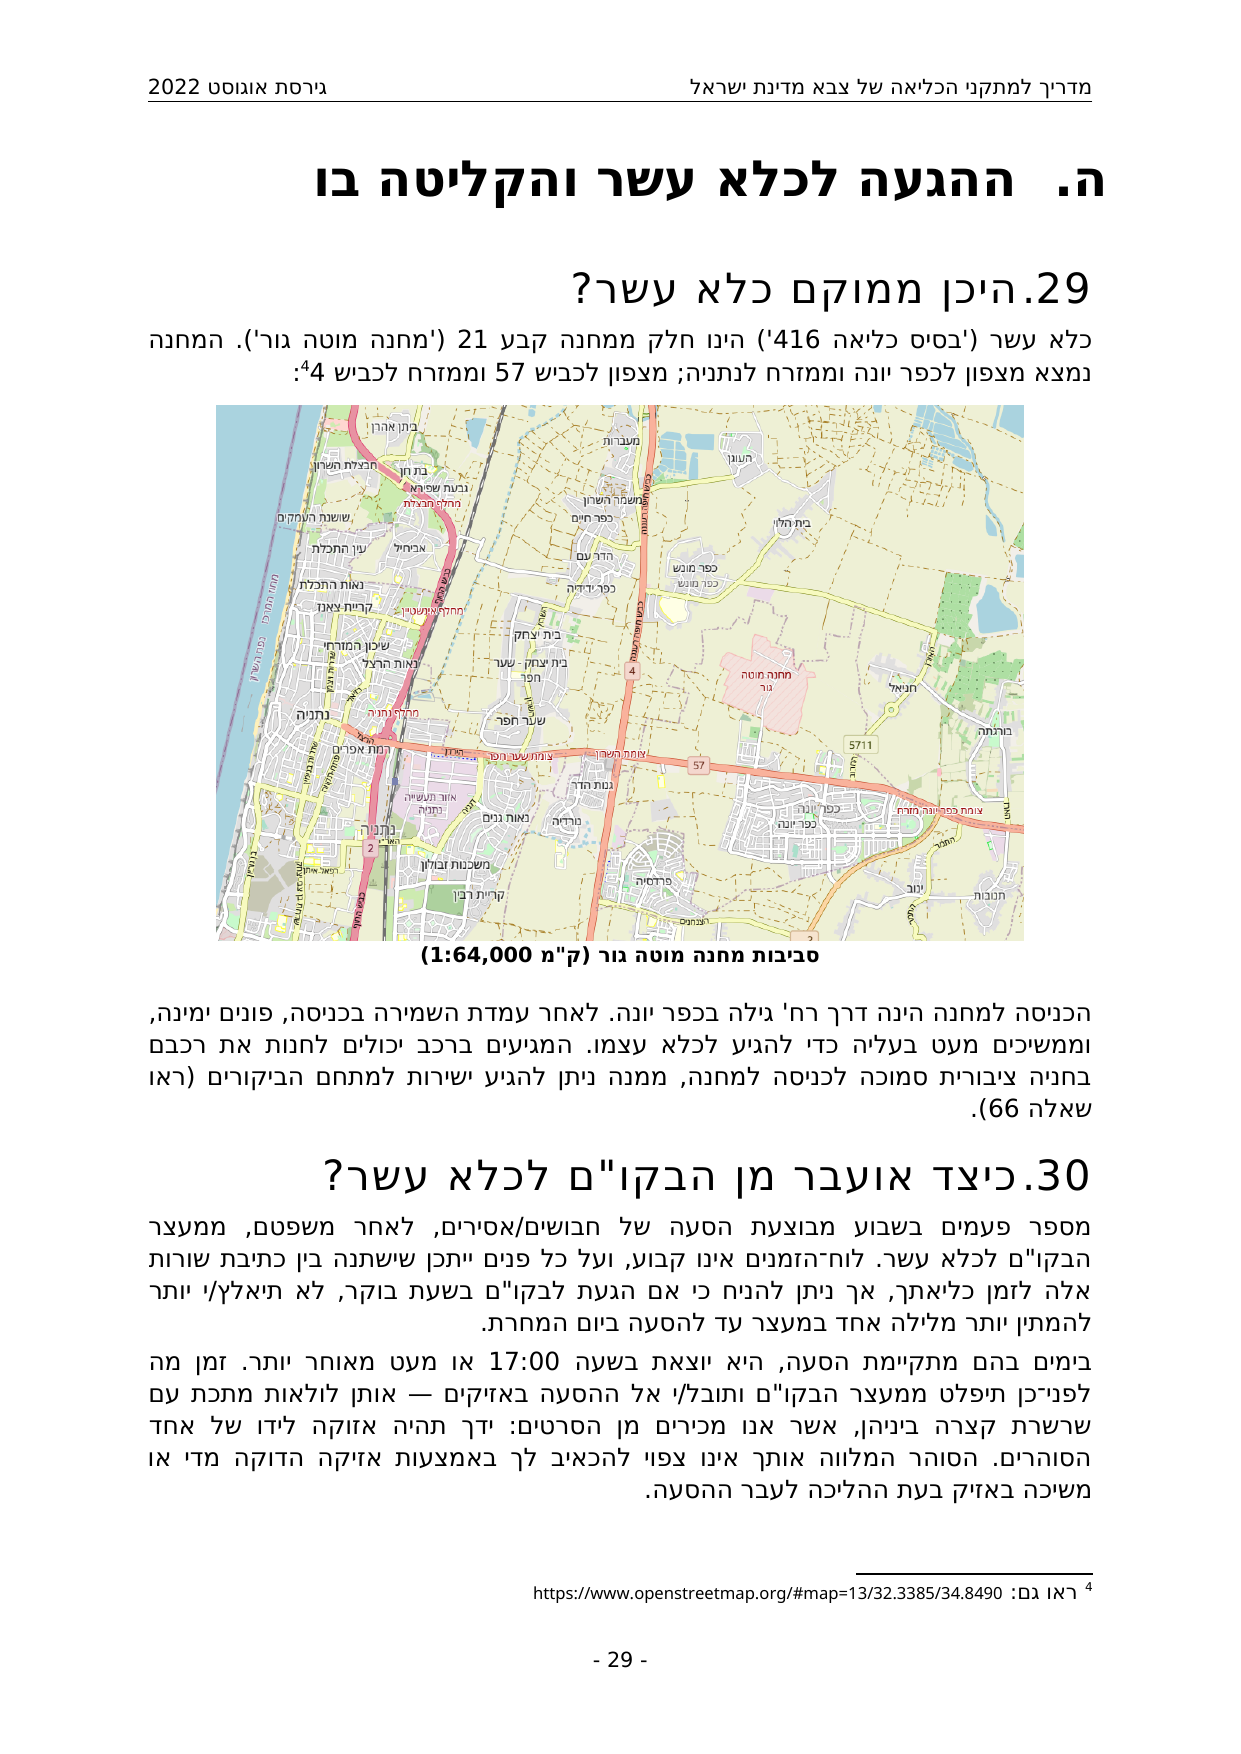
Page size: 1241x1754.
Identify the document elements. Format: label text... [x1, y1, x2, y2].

subtitle כיצד אועבר מן הבקו"ם לכלא עשר? [148, 1152, 1092, 1200]
subtitle ההגעה לכלא עשר והקליטה בו [148, 150, 1054, 208]
text כלא עשר ('בסיס כליאה 416') הינו חלק ממחנה קבע 21 ('מחנה מוטה גור'). המחנה נמצא מצפון לכפר יונה וממזרח לנתניה; מצפון לכביש 57 וממזרח לכביש 4: [148, 326, 1092, 387]
text סביבות מחנה מוטה גור (ק"מ 1:64,000) [216, 941, 1024, 968]
text מספר פעמים בשבוע מבוצעת הסעה של חבושים/אסירים, לאחר משפטם, ממעצר הבקו"ם לכלא עשר. לוח־הזמנים אינו קבוע, ועל כל פנים ייתכן שישתנה בין כתיבת שורות אלה לזמן כליאתך, אך ניתן להניח כי אם הגעת לבקו"ם בשעת בוקר, לא תיאלץ/י יותר להמתין יותר מלילה אחד במעצר עד להסעה ביום המחרת. [148, 1212, 1092, 1338]
text ראו גם: https://www.openstreetmap.org/#map=13/32.3385/34.8490 [148, 1580, 1092, 1604]
text בימים בהם מתקיימת הסעה, היא יוצאת בשעה 17:00 או מעט מאוחר יותר. זמן מה לפני־כן תיפלט ממעצר הבקו"ם ותובל/י אל ההסעה באזיקים — אותן לולאות מתכת עם שרשרת קצרה ביניהן, אשר אנו מכירים מן הסרטים: ידך תהיה אזוקה לידו של אחד הסוהרים. הסוהר המלווה אותך אינו צפוי להכאיב לך באמצעות אזיקה הדוקה מדי או משיכה באזיק בעת ההליכה לעבר ההסעה. [148, 1347, 1092, 1504]
text הכניסה למחנה הינה דרך רח' גילה בכפר יונה. לאחר עמדת השמירה בכניסה, פונים ימינה, וממשיכים מעט בעליה כדי להגיע לכלא עצמו. המגיעים ברכב יכולים לחנות את רכבם בחניה ציבורית סמוכה לכניסה למחנה, ממנה ניתן להגיע ישירות למתחם הביקורים (ראו שאלה 66). [148, 998, 1092, 1123]
subtitle היכן ממוקם כלא עשר? [148, 265, 1092, 314]
